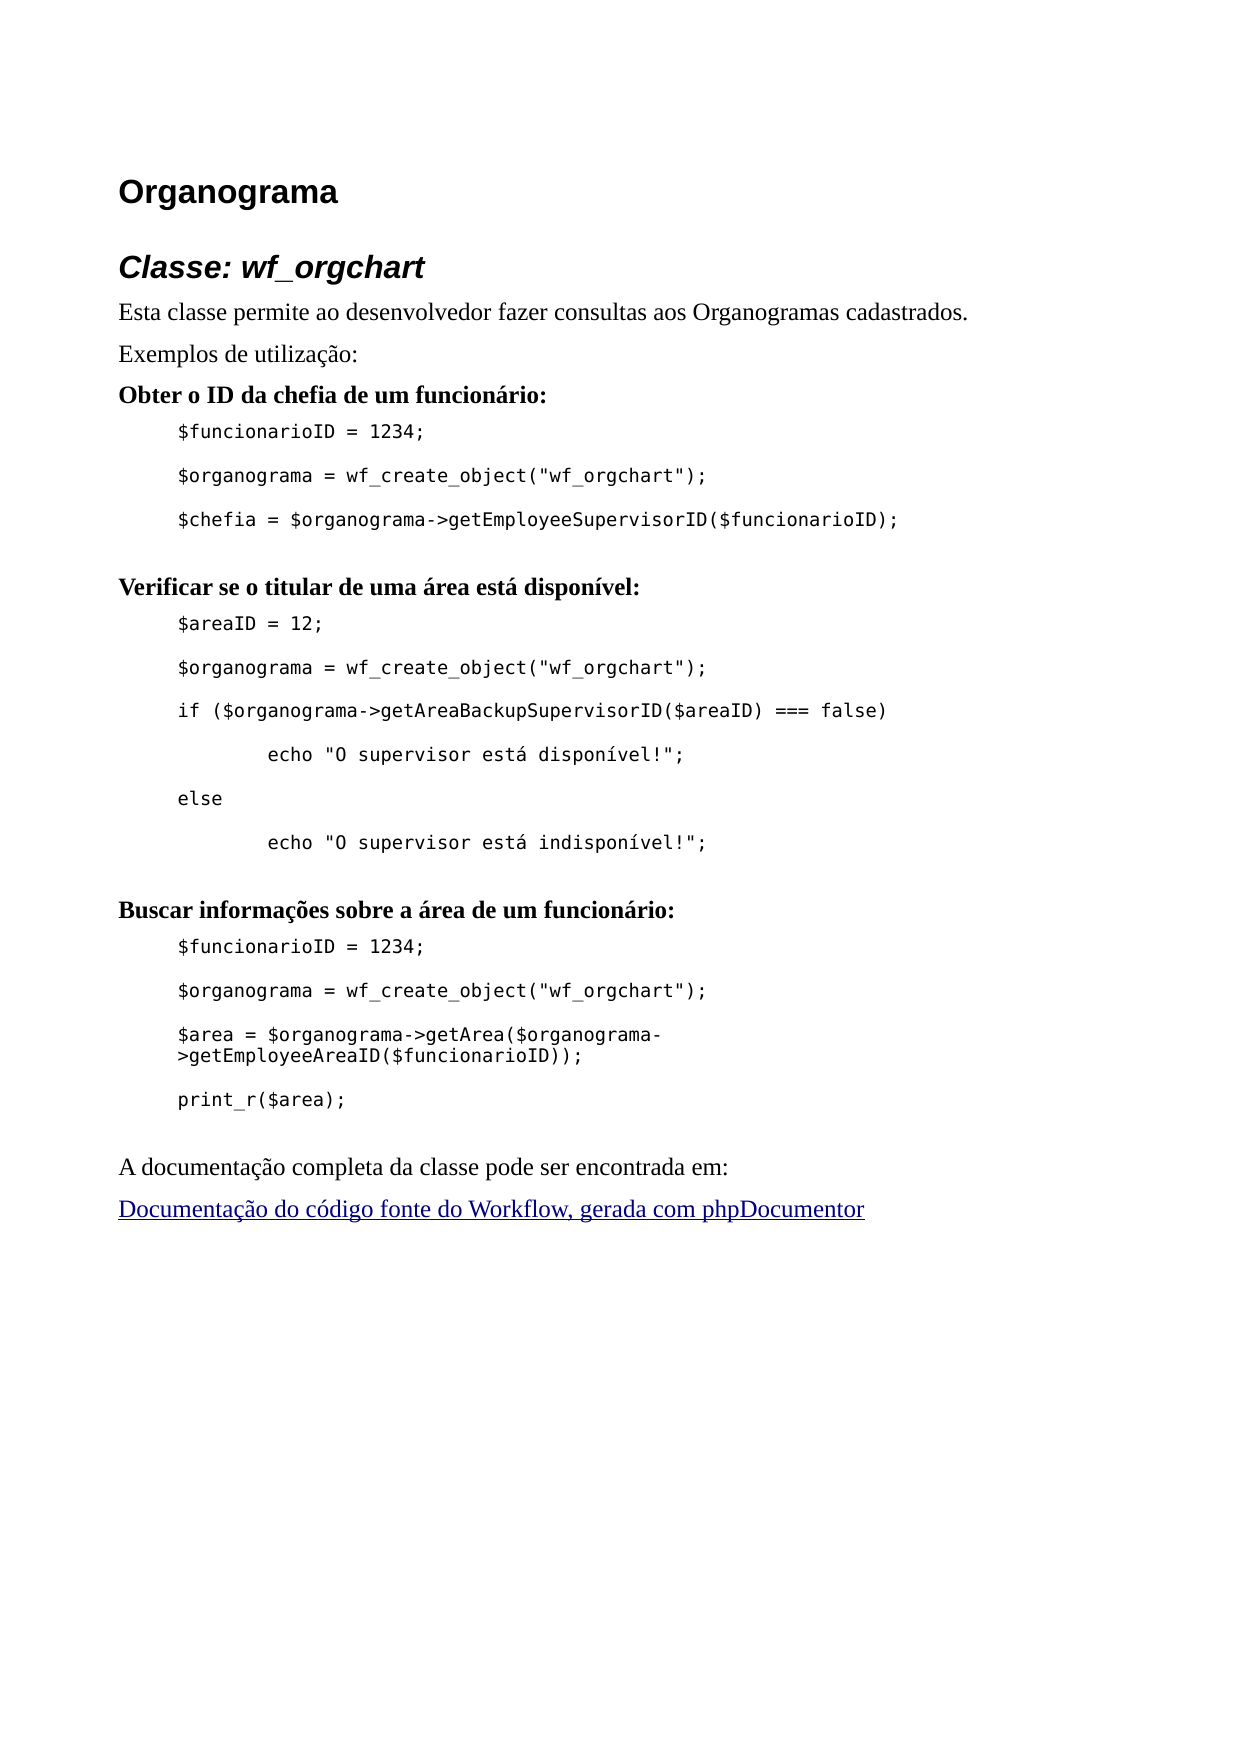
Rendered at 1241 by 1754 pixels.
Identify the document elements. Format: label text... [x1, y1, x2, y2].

text $funcionarioID = 1234; $organograma = wf_create_object("wf_orgchart"); $chefia = $organograma->getEmployeeSupervisorID($funcionarioID); [177, 421, 1063, 531]
text A documentação completa da classe pode ser encontrada em: [118, 1152, 1122, 1181]
text $areaID = 12; $organograma = wf_create_object("wf_orgchart"); if ($organograma->getAreaBackupSupervisorID($areaID) === false) echo "O supervisor está disponível!"; else echo "O supervisor está indisponível!"; [177, 613, 1063, 854]
text Verificar se o titular de uma área está disponível: [118, 572, 1122, 601]
subtitle Classe: wf_orgchart [118, 248, 1122, 285]
text Esta classe permite ao desenvolvedor fazer consultas aos Organogramas cadastrados. [118, 297, 1122, 326]
text $funcionarioID = 1234; $organograma = wf_create_object("wf_orgchart"); $area = $organograma->getArea($organograma->getEmployeeAreaID($funcionarioID)); print_r($area); [177, 936, 1063, 1111]
text Documentação do código fonte do Workflow, gerada com phpDocumentor [118, 1194, 1122, 1222]
text Buscar informações sobre a área de um funcionário: [118, 895, 1122, 924]
subtitle Organograma [118, 172, 1122, 211]
text Exemplos de utilização: [118, 339, 1122, 367]
text Obter o ID da chefia de um funcionário: [118, 380, 1122, 409]
